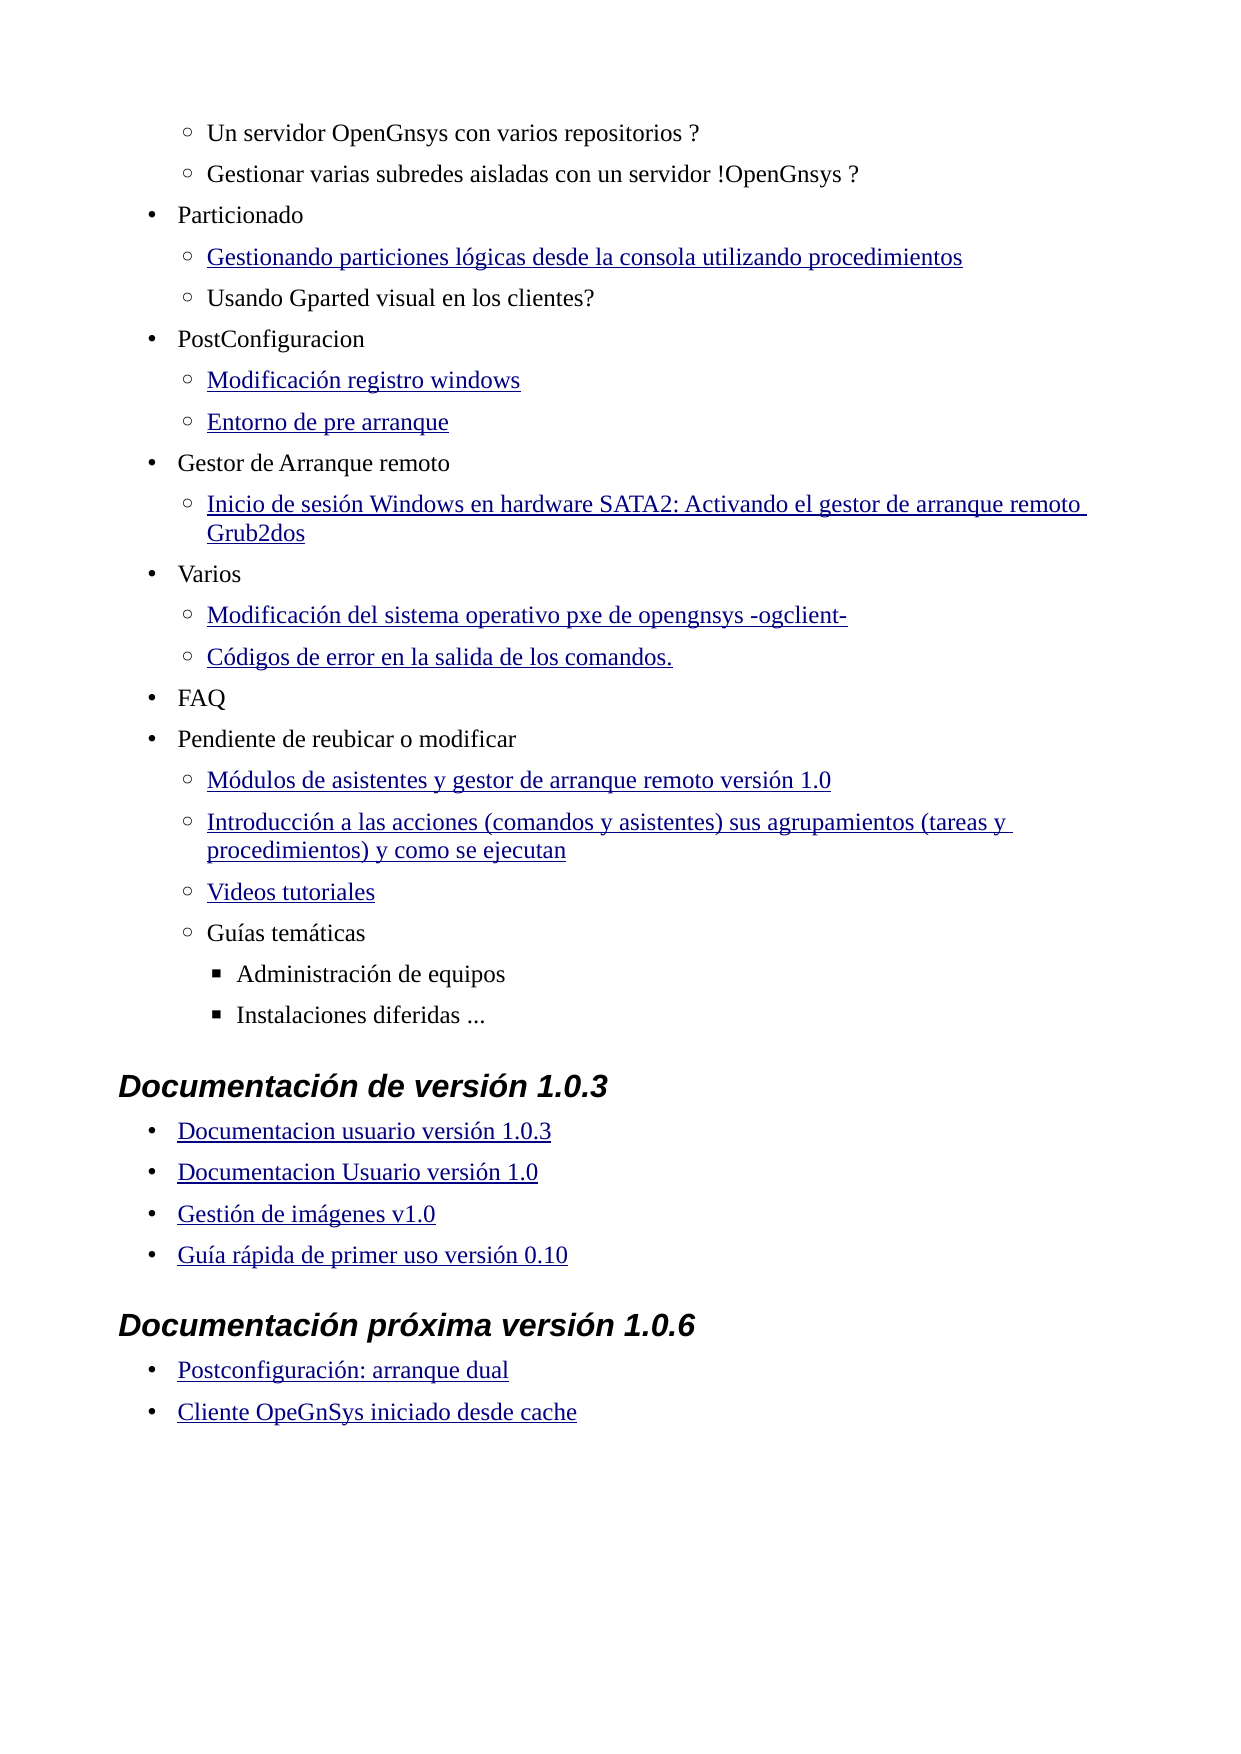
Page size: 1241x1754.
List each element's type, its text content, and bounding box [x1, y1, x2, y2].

list Introducción a las acciones (comandos y asistentes) sus agrupamientos (tareas y procedimientos) y como se ejecutan [177, 807, 1122, 864]
list Varios [148, 559, 1122, 588]
list Gestionar varias subredes aisladas con un servidor !OpenGnsys ? [177, 159, 1122, 188]
list Módulos de asistentes y gestor de arranque remoto versión 1.0 [177, 766, 1122, 794]
list Guía rápida de primer uso versión 0.10 [148, 1240, 1122, 1269]
list Documentacion Usuario versión 1.0 [148, 1157, 1122, 1186]
list Pendiente de reubicar o modificar [148, 724, 1122, 753]
list FAQ [148, 683, 1122, 712]
list Administración de equipos [207, 959, 1122, 988]
list Particionado [148, 201, 1122, 229]
list Cliente OpeGnSys iniciado desde cache [148, 1397, 1122, 1426]
list Videos tutoriales [177, 877, 1122, 906]
list Entorno de pre arranque [177, 407, 1122, 436]
list Modificación del sistema operativo pxe de opengnsys -ogclient- [177, 601, 1122, 629]
list Modificación registro windows [177, 366, 1122, 394]
list Usando Gparted visual en los clientes? [177, 283, 1122, 312]
list Documentacion usuario versión 1.0.3 [148, 1116, 1122, 1145]
list Gestor de Arranque remoto [148, 448, 1122, 477]
list Guías temáticas [177, 918, 1122, 947]
list Gestionando particiones lógicas desde la consola utilizando procedimientos [177, 242, 1122, 271]
subtitle Documentación próxima versión 1.0.6 [118, 1306, 1122, 1343]
list Códigos de error en la salida de los comandos. [177, 642, 1122, 671]
list Gestión de imágenes v1.0 [148, 1199, 1122, 1227]
list Inicio de sesión Windows en hardware SATA2: Activando el gestor de arranque remoto Grub2dos [177, 489, 1122, 547]
list Postconfiguración: arranque dual [148, 1356, 1122, 1384]
list PostConfiguracion [148, 324, 1122, 353]
subtitle Documentación de versión 1.0.3 [118, 1067, 1122, 1104]
list Un servidor OpenGnsys con varios repositorios ? [177, 118, 1122, 147]
list Instalaciones diferidas ... [207, 1001, 1122, 1029]
